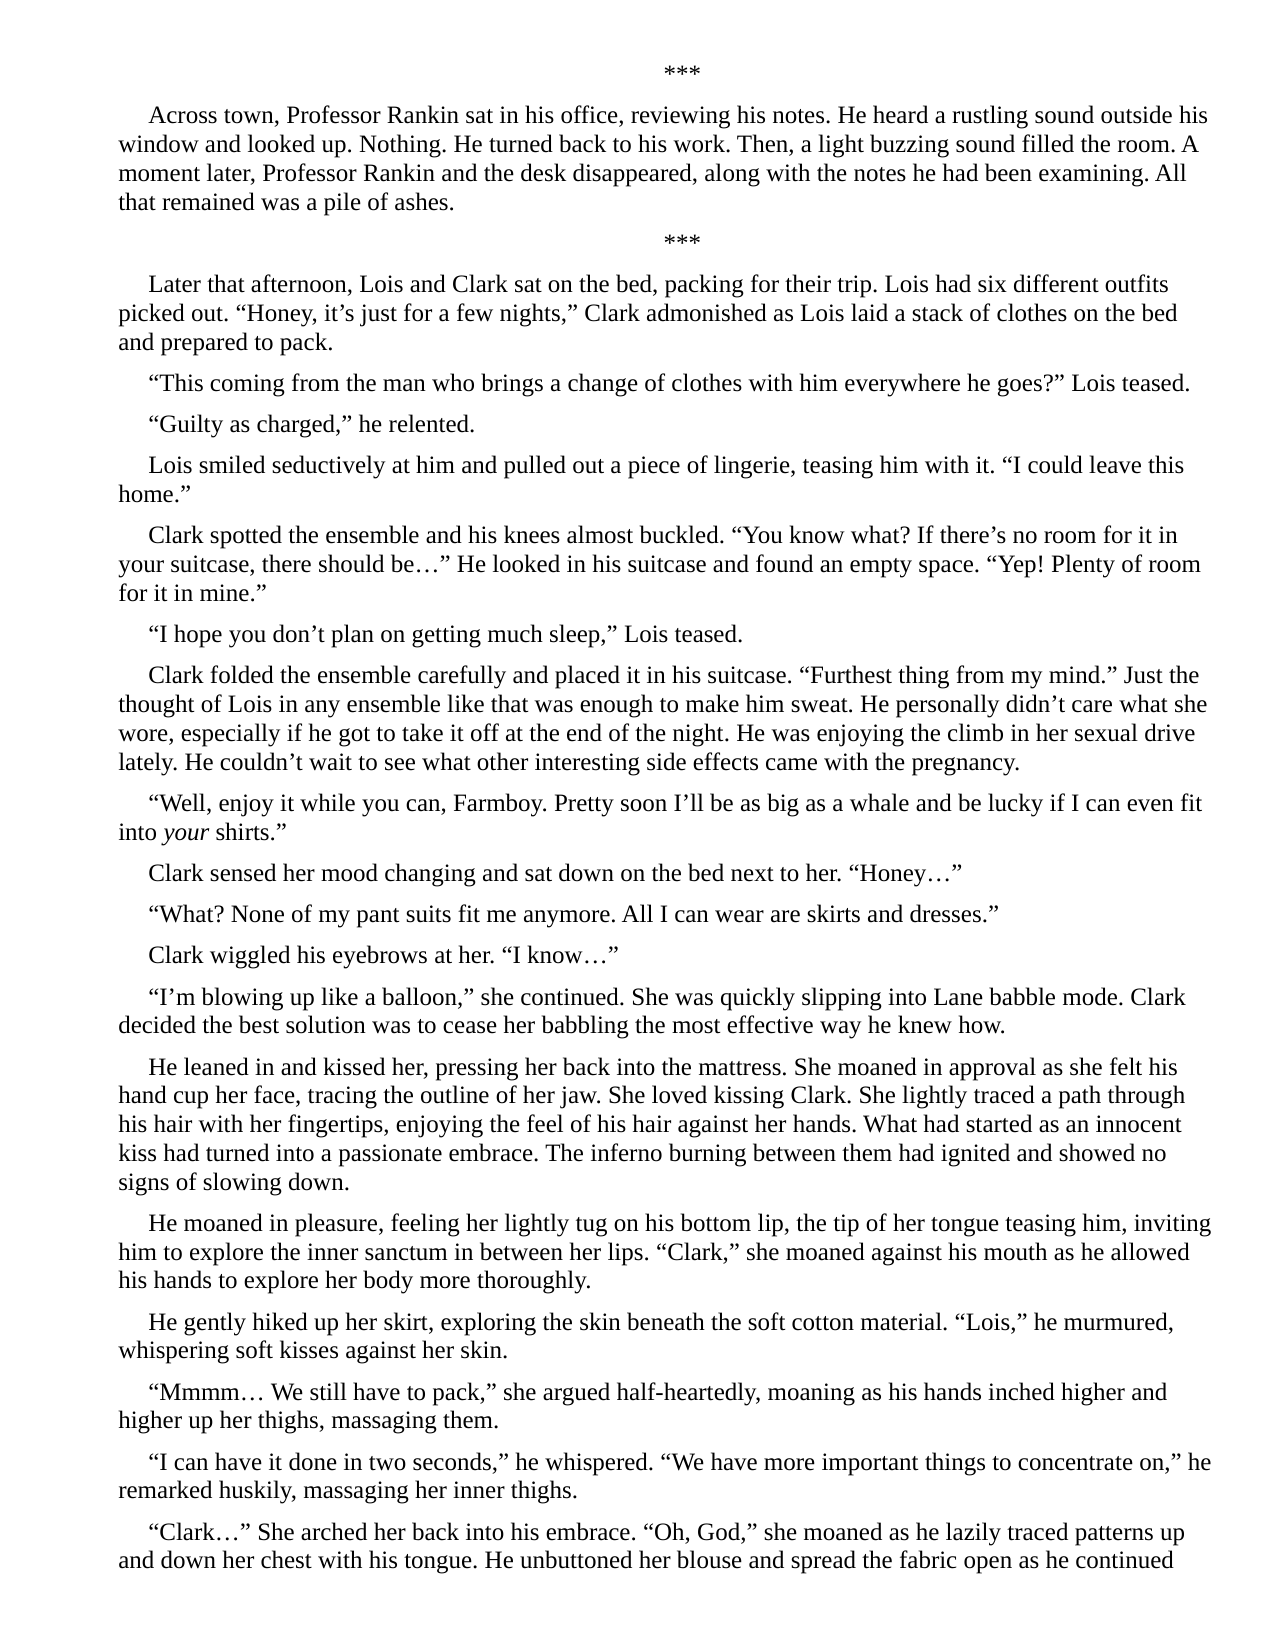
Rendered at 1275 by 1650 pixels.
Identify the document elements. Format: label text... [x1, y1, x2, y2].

text “Clark…” She arched her back into his embrace. “Oh, God,” she moaned as he lazily traced patterns up and down her chest with his tongue. He unbuttoned her blouse and spread the fabric open as he continued [118, 1517, 1216, 1574]
text “I’m blowing up like a balloon,” she continued. She was quickly slipping into Lane babble mode. Clark decided the best solution was to cease her babbling the most effective way he knew how. [118, 982, 1216, 1039]
text “What? None of my pant suits fit me anymore. All I can wear are skirts and dresses.” [118, 899, 1216, 928]
text “I can have it done in two seconds,” he whispered. “We have more important things to concentrate on,” he remarked huskily, massaging her inner thighs. [118, 1447, 1216, 1504]
text “This coming from the man who brings a change of clothes with him everywhere he goes?” Lois teased. [118, 368, 1216, 397]
text “Mmmm… We still have to pack,” she argued half-heartedly, moaning as his hands inched higher and higher up her thighs, massaging them. [118, 1377, 1216, 1434]
text Lois smiled seductively at him and pulled out a piece of lingerie, teasing him with it. “I could leave this home.” [118, 450, 1216, 508]
text Across town, Professor Rankin sat in his office, reviewing his notes. He heard a rustling sound outside his window and looked up. Nothing. He turned back to his work. Then, a light buzzing sound filled the room. A moment later, Professor Rankin and the desk disappeared, along with the notes he had been examining. All that remained was a pile of ashes. [118, 100, 1216, 215]
text He gently hiked up her skirt, exploring the skin beneath the soft cotton material. “Lois,” he murmured, whispering soft kisses against her skin. [118, 1307, 1216, 1364]
text *** [118, 228, 1216, 257]
text Clark sensed her mood changing and sat down on the bed next to her. “Honey…” [118, 858, 1216, 887]
text “Well, enjoy it while you can, Farmboy. Pretty soon I’ll be as big as a whale and be lucky if I can even fit into your shirts.” [118, 788, 1216, 845]
text *** [118, 59, 1216, 88]
text “Guilty as charged,” he relented. [118, 409, 1216, 438]
text Clark spotted the ensemble and his knees almost buckled. “You know what? If there’s no room for it in your suitcase, there should be…” He looked in his suitcase and found an empty space. “Yep! Plenty of room for it in mine.” [118, 520, 1216, 607]
text Clark wiggled his eyebrows at her. “I know…” [118, 940, 1216, 969]
text He moaned in pleasure, feeling her lightly tug on his bottom lip, the tip of her tongue teasing him, inviting him to explore the inner sanctum in between her lips. “Clark,” she moaned against his mouth as he allowed his hands to explore her body more thoroughly. [118, 1208, 1216, 1294]
text He leaned in and kissed her, pressing her back into the mattress. She moaned in approval as she felt his hand cup her face, tracing the outline of her jaw. She loved kissing Clark. She lightly traced a path through his hair with her fingertips, enjoying the feel of his hair against her hands. What had started as an innocent kiss had turned into a passionate embrace. The inferno burning between them had ignited and showed no signs of slowing down. [118, 1052, 1216, 1195]
text Clark folded the ensemble carefully and placed it in his suitcase. “Furthest thing from my mind.” Just the thought of Lois in any ensemble like that was enough to make him sweat. He personally didn’t care what she wore, especially if he got to take it off at the end of the night. He was enjoying the climb in her sexual drive lately. He couldn’t wait to see what other interesting side effects came with the pregnancy. [118, 660, 1216, 775]
text “I hope you don’t plan on getting much sleep,” Lois teased. [118, 619, 1216, 648]
text Later that afternoon, Lois and Clark sat on the bed, packing for their trip. Lois had six different outfits picked out. “Honey, it’s just for a few nights,” Clark admonished as Lois laid a stack of clothes on the bed and prepared to pack. [118, 269, 1216, 355]
